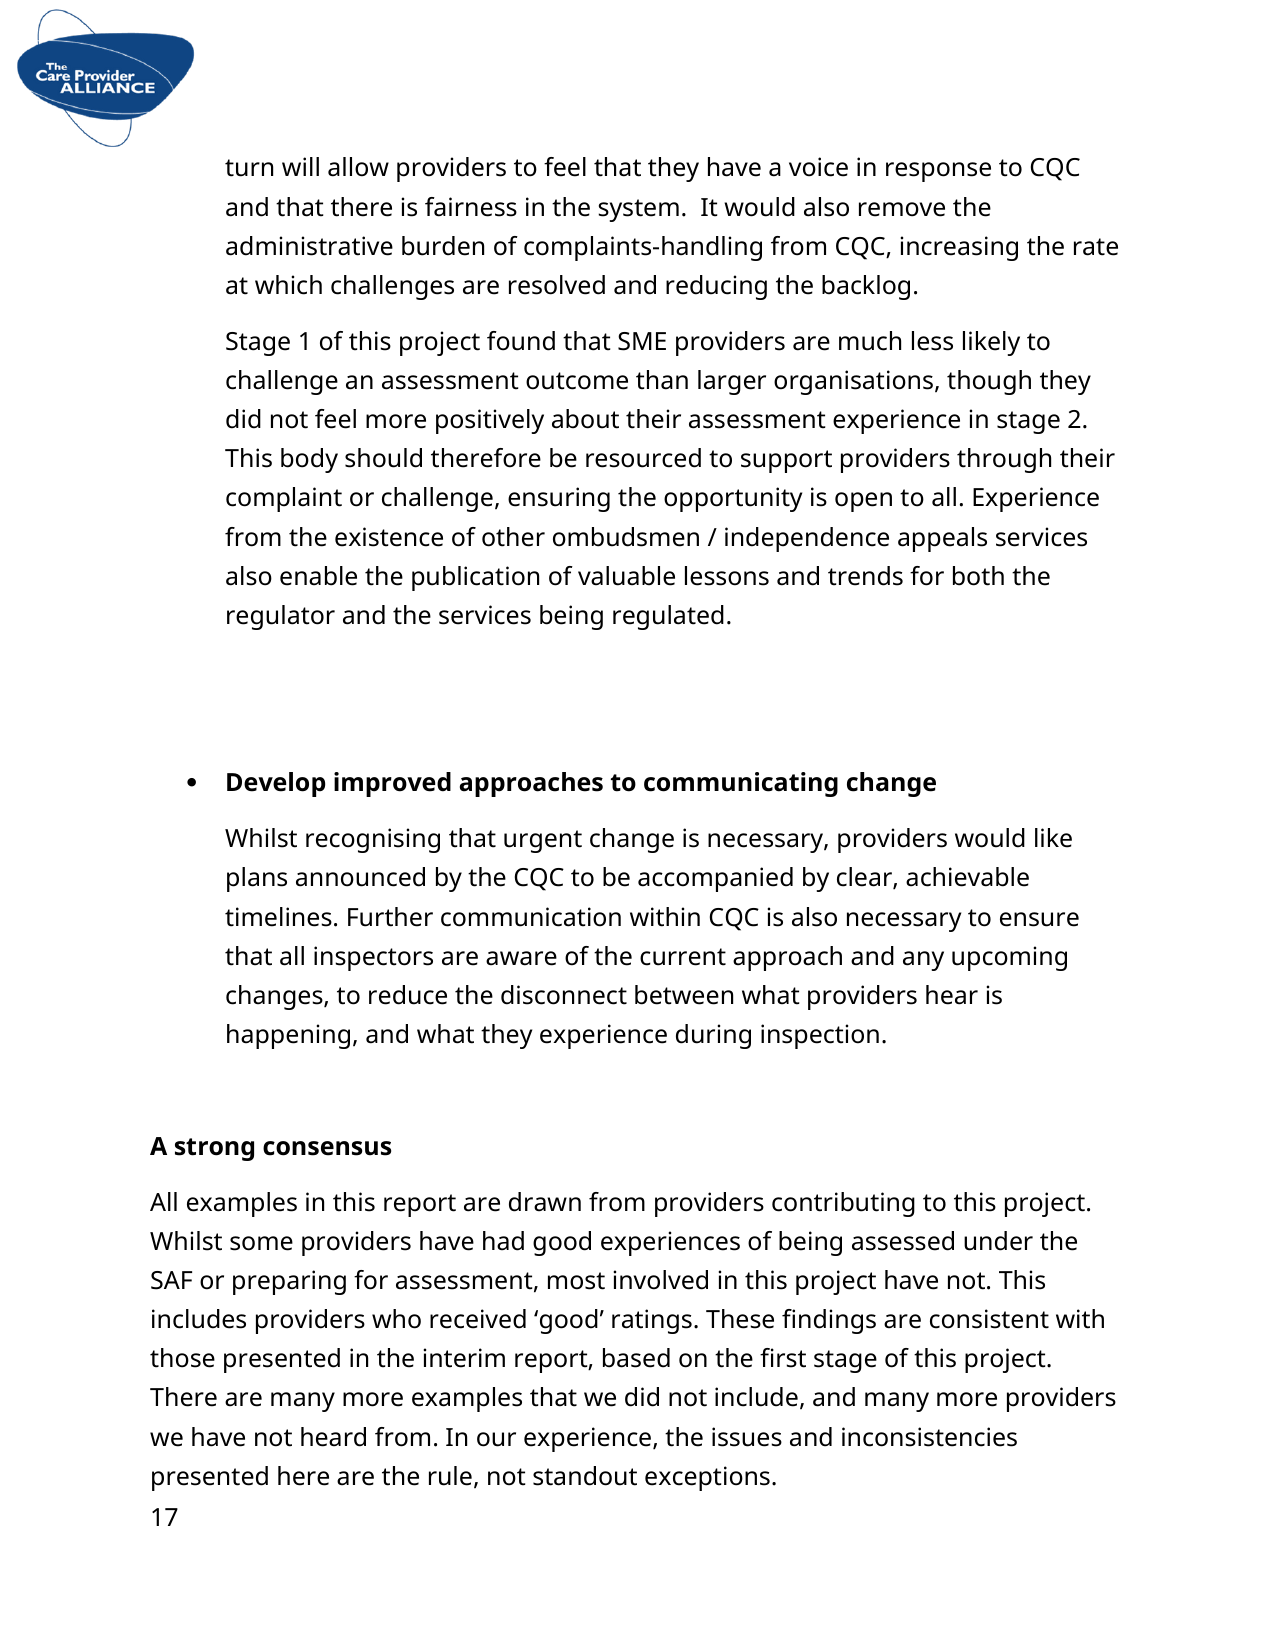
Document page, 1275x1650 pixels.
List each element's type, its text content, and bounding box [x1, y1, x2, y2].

text turn will allow providers to feel that they have a voice in response to CQC and that there is fairness in the system. It would also remove the administrative burden of complaints-handling from CQC, increasing the rate at which challenges are resolved and reducing the backlog. [225, 150, 1125, 302]
text Stage 1 of this project found that SME providers are much less likely to challenge an assessment outcome than larger organisations, though they did not feel more positively about their assessment experience in stage 2. This body should therefore be resourced to support providers through their complaint or challenge, ensuring the opportunity is open to all. Experience from the existence of other ombudsmen / independence appeals services also enable the publication of valuable lessons and trends for both the regulator and the services being regulated. [225, 323, 1125, 632]
list Develop improved approaches to communicating change [187, 765, 1125, 799]
text A strong consensus [150, 1128, 1125, 1162]
text Whilst recognising that urgent change is necessary, providers would like plans announced by the CQC to be accompanied by clear, achievable timelines. Further communication within CQC is also necessary to ensure that all inspectors are aware of the current approach and any upcoming changes, to reduce the disconnect between what providers hear is happening, and what they experience during inspection. [225, 821, 1125, 1051]
text All examples in this report are drawn from providers contributing to this project. Whilst some providers have had good experiences of being assessed under the SAF or preparing for assessment, most involved in this project have not. This includes providers who received ‘good’ ratings. These findings are consistent with those presented in the interim report, based on the first stage of this project. There are many more examples that we did not include, and many more providers we have not heard from. In our experience, the issues and inconsistencies presented here are the rule, not standout exceptions. [150, 1184, 1125, 1492]
